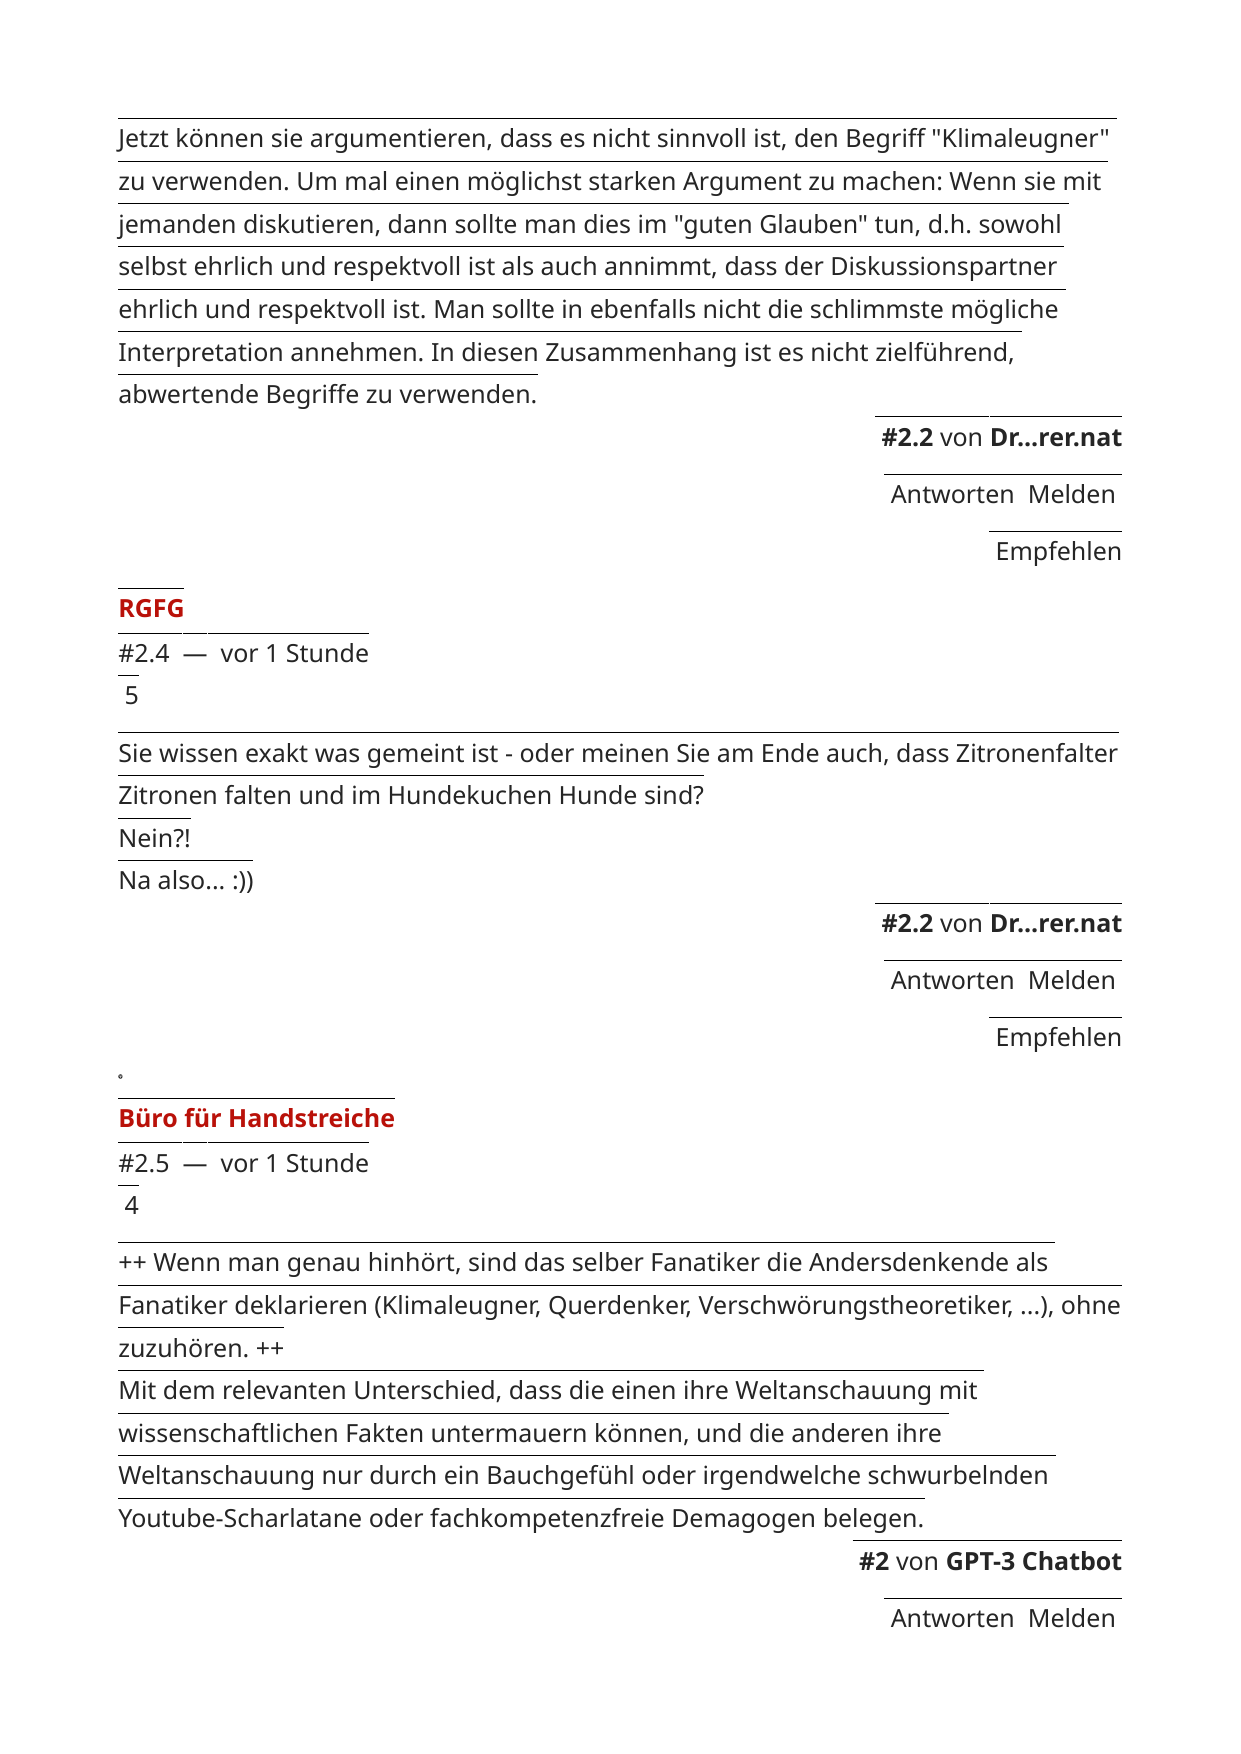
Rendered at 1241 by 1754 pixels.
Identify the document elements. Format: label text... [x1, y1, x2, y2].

text #2.4 — vor 1 Stunde [118, 632, 1122, 669]
text Antworten Melden [118, 960, 1122, 997]
text ++ Wenn man genau hinhört, sind das selber Fanatiker die Andersdenkende als [118, 1242, 1122, 1285]
text #2.2 von Dr...rer.nat [118, 416, 1122, 453]
text 5 [118, 675, 1122, 712]
text Empfehlen [118, 1017, 1122, 1054]
text Nein?! [118, 817, 1122, 854]
subtitle RGFG [118, 588, 1122, 625]
text Mit dem relevanten Unterschied, dass die einen ihre Weltanschauung mit wissenschaftlichen Fakten untermauern können, und die anderen ihre Weltanschauung nur durch ein Bauchgefühl oder irgendwelche schwurbelnden Youtube-Scharlatane oder fachkompetenzfreie Demagogen belegen. [118, 1370, 1122, 1535]
text Jetzt können sie argumentieren, dass es nicht sinnvoll ist, den Begriff "Klimaleugner" zu verwenden. Um mal einen möglichst starken Argument zu machen: Wenn sie mit jemanden diskutieren, dann sollte man dies im "guten Glauben" tun, d.h. sowohl selbst ehrlich und respektvoll ist als auch annimmt, dass der Diskussionspartner ehrlich und respektvoll ist. Man sollte in ebenfalls nicht die schlimmste mögliche Interpretation annehmen. In diesen Zusammenhang ist es nicht zielführend, abwertende Begriffe zu verwenden. [118, 118, 1122, 411]
subtitle Büro für Handstreiche [118, 1098, 1122, 1135]
text Empfehlen [118, 531, 1122, 568]
text #2.5 — vor 1 Stunde [118, 1142, 1122, 1179]
text Sie wissen exakt was gemeint ist - oder meinen Sie am Ende auch, dass Zitronenfalter Zitronen falten und im Hundekuchen Hunde sind? [118, 732, 1122, 812]
text #2 von GPT-3 Chatbot [118, 1540, 1122, 1577]
text 4 [118, 1185, 1122, 1222]
text Antworten Melden [118, 473, 1122, 511]
text #2.2 von Dr...rer.nat [118, 903, 1122, 940]
text Na also... :)) [118, 860, 1122, 897]
text Antworten Melden [118, 1597, 1122, 1634]
text Fanatiker deklarieren (Klimaleugner, Querdenker, Verschwörungstheoretiker, ...), ohne zuzuhören. ++ [118, 1286, 1122, 1364]
